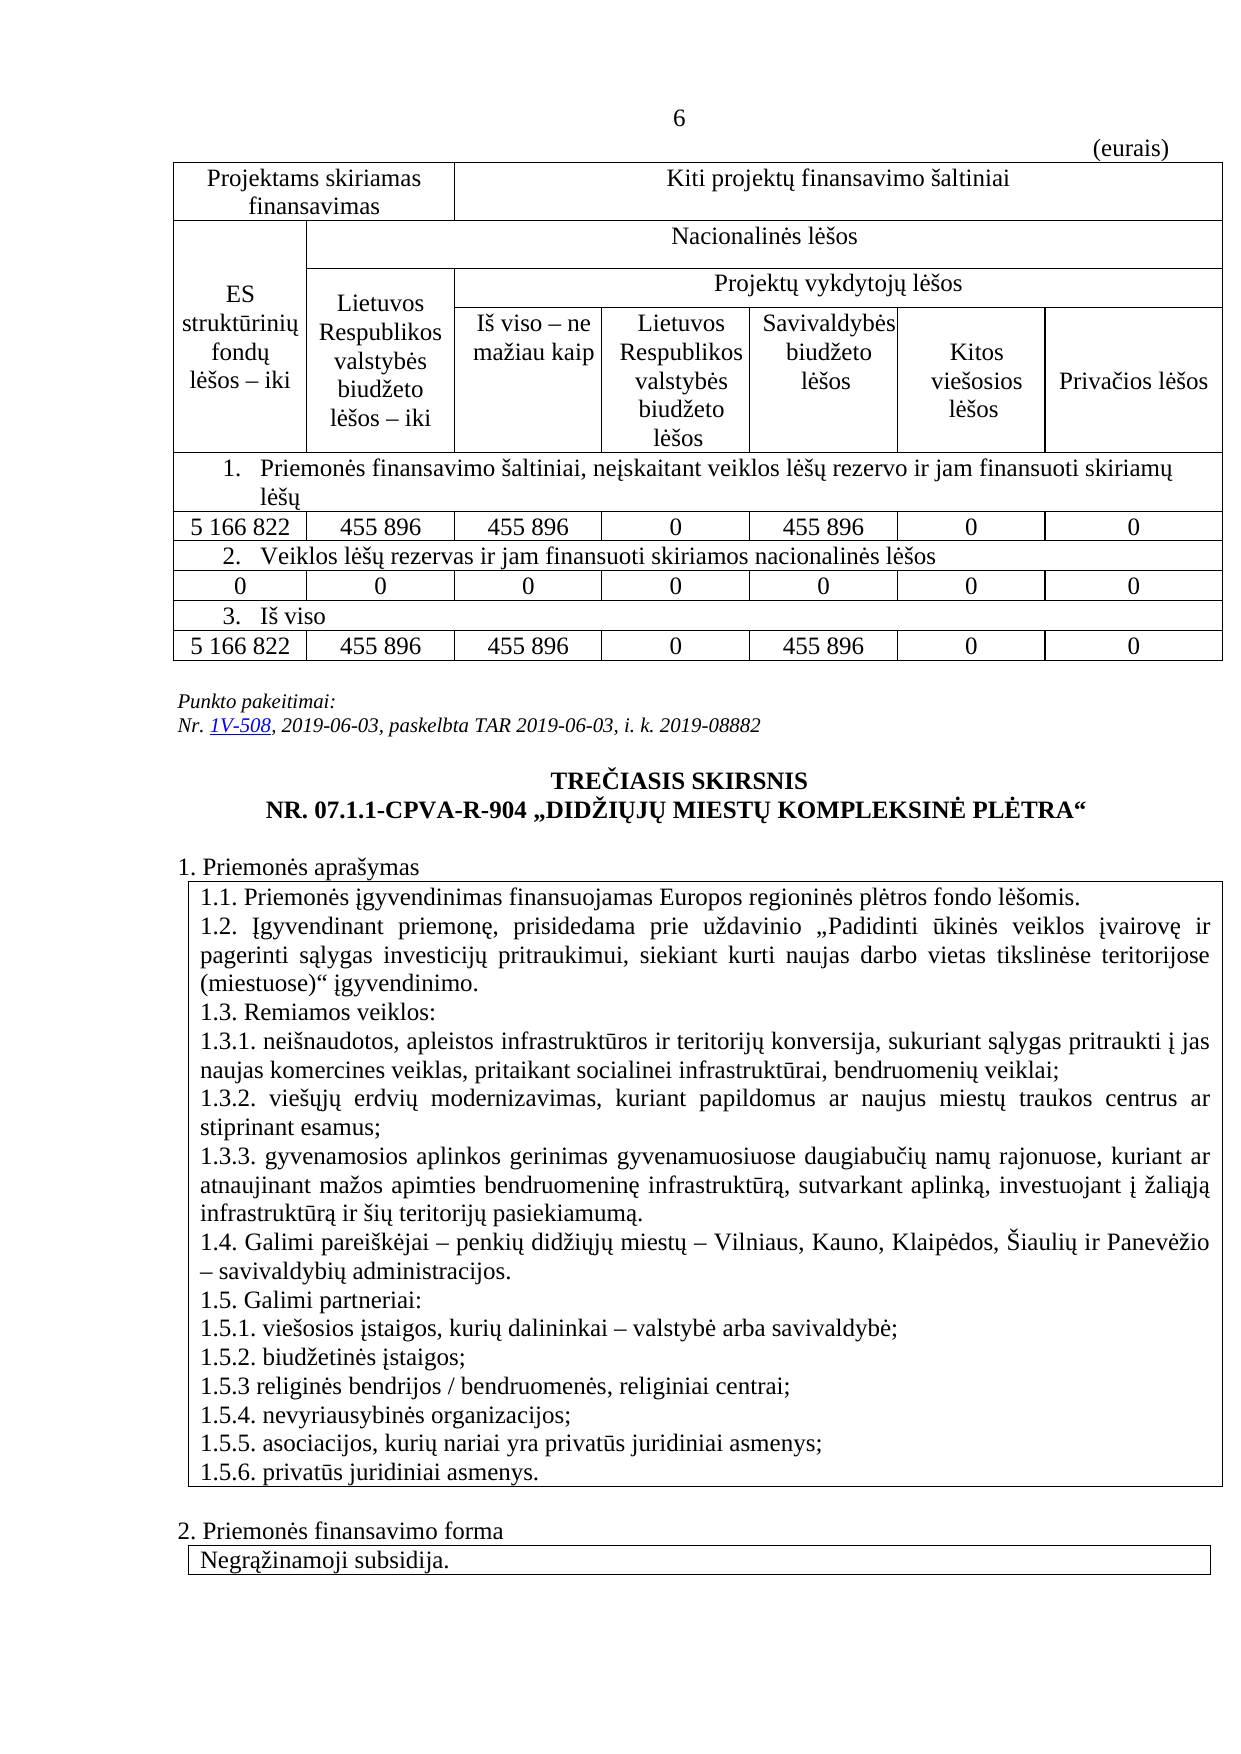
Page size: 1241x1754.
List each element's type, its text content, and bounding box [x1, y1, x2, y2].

table_cell 455 896 [750, 512, 897, 540]
table_cell 5 166 822 [174, 631, 306, 659]
text Punkto pakeitimai: [177, 689, 1181, 713]
text 2. Priemonės finansavimo forma [177, 1516, 1181, 1544]
table_cell 0 [174, 571, 306, 600]
table_cell Lietuvos Respublikos valstybės biudžeto lėšos – iki [307, 269, 454, 452]
table_header 1.1. Priemonės įgyvendinimas finansuojamas Europos regioninės plėtros fondo lėšomis. [189, 882, 1222, 911]
table_cell 1.3. Remiamos veiklos: 1.3.1. neišnaudotos, apleistos infrastruktūros ir teritorijų konversija, sukuriant sąlygas pritraukti į jas naujas komercines veiklas, pritaikant socialinei infrastruktūrai, bendruomenių veiklai; 1.3.2. viešųjų erdvių modernizavimas, kuriant papildomus ar naujus miestų traukos centrus ar stiprinant esamus; 1.3.3. gyvenamosios aplinkos gerinimas gyvenamuosiuose daugiabučių namų rajonuose, kuriant ar atnaujinant mažos apimties bendruomeninę infrastruktūrą, sutvarkant aplinką, investuojant į žaliąją infrastruktūrą ir šių teritorijų pasiekiamumą. [189, 997, 1222, 1227]
table_cell 455 896 [455, 512, 601, 540]
table_cell Lietuvos Respublikos valstybės biudžeto lėšos [602, 308, 749, 452]
table_cell 0 [307, 571, 454, 600]
table_cell 0 [602, 512, 749, 540]
table_cell 0 [898, 571, 1044, 600]
table_cell 1. Priemonės finansavimo šaltiniai, neįskaitant veiklos lėšų rezervo ir jam finansuoti skiriamų lėšų [174, 453, 1222, 511]
table_cell 0 [750, 571, 897, 600]
table_cell 455 896 [307, 512, 454, 540]
table_cell 0 [1046, 631, 1222, 659]
table_cell 0 [1046, 512, 1222, 540]
table_cell 0 [1046, 571, 1222, 600]
text (eurais) [303, 133, 1181, 162]
table_cell 2. Veiklos lėšų rezervas ir jam finansuoti skiriamos nacionalinės lėšos [174, 541, 1222, 570]
table_header Kiti projektų finansavimo šaltiniai [455, 163, 1222, 220]
table_cell Nacionalinės lėšos [307, 221, 1222, 267]
table_cell 5 166 822 [174, 512, 306, 540]
table_cell Kitos viešosios lėšos [898, 308, 1044, 452]
table_cell Projektų vykdytojų lėšos [455, 269, 1222, 307]
table_cell Iš viso – ne mažiau kaip [455, 308, 601, 452]
table_header Negrąžinamoji subsidija. [189, 1546, 1210, 1574]
table_cell Savivaldybės biudžeto lėšos [750, 308, 897, 452]
text Nr. 1V-508, 2019-06-03, paskelbta TAR 2019-06-03, i. k. 2019-08882 [177, 713, 1181, 737]
table_cell 455 896 [307, 631, 454, 659]
table_cell 3. Iš viso [174, 601, 1222, 630]
text 1. Priemonės aprašymas [177, 852, 1181, 881]
table_cell 0 [455, 571, 601, 600]
table_cell 0 [898, 512, 1044, 540]
table_cell 0 [602, 571, 749, 600]
table_cell Privačios lėšos [1046, 308, 1222, 452]
text NR. 07.1.1-CPVA-R-904 „didžiųjų miestų KOMPLEKSINĖ PLĖTRA“ [177, 795, 1181, 824]
table_cell 455 896 [750, 631, 897, 659]
table_cell 455 896 [455, 631, 601, 659]
table_cell ES struktūrinių fondų lėšos – iki [174, 221, 306, 452]
table_cell 1.4. Galimi pareiškėjai – penkių didžiųjų miestų – Vilniaus, Kauno, Klaipėdos, Šiaulių ir Panevėžio – savivaldybių administracijos. 1.5. Galimi partneriai: 1.5.1. viešosios įstaigos, kurių dalininkai – valstybė arba savivaldybė; 1.5.2. biudžetinės įstaigos; 1.5.3 religinės bendrijos / bendruomenės, religiniai centrai; 1.5.4. nevyriausybinės organizacijos; 1.5.5. asociacijos, kurių nariai yra privatūs juridiniai asmenys; 1.5.6. privatūs juridiniai asmenys. [189, 1227, 1222, 1486]
table_header Projektams skiriamas finansavimas [174, 163, 454, 220]
text trečiasis skirsnis [177, 766, 1181, 795]
table_cell 1.2. Įgyvendinant priemonę, prisidedama prie uždavinio „Padidinti ūkinės veiklos įvairovę ir pagerinti sąlygas investicijų pritraukimui, siekiant kurti naujas darbo vietas tikslinėse teritorijose (miestuose)“ įgyvendinimo. [189, 911, 1222, 997]
table_cell 0 [602, 631, 749, 659]
table_cell 0 [898, 631, 1044, 659]
